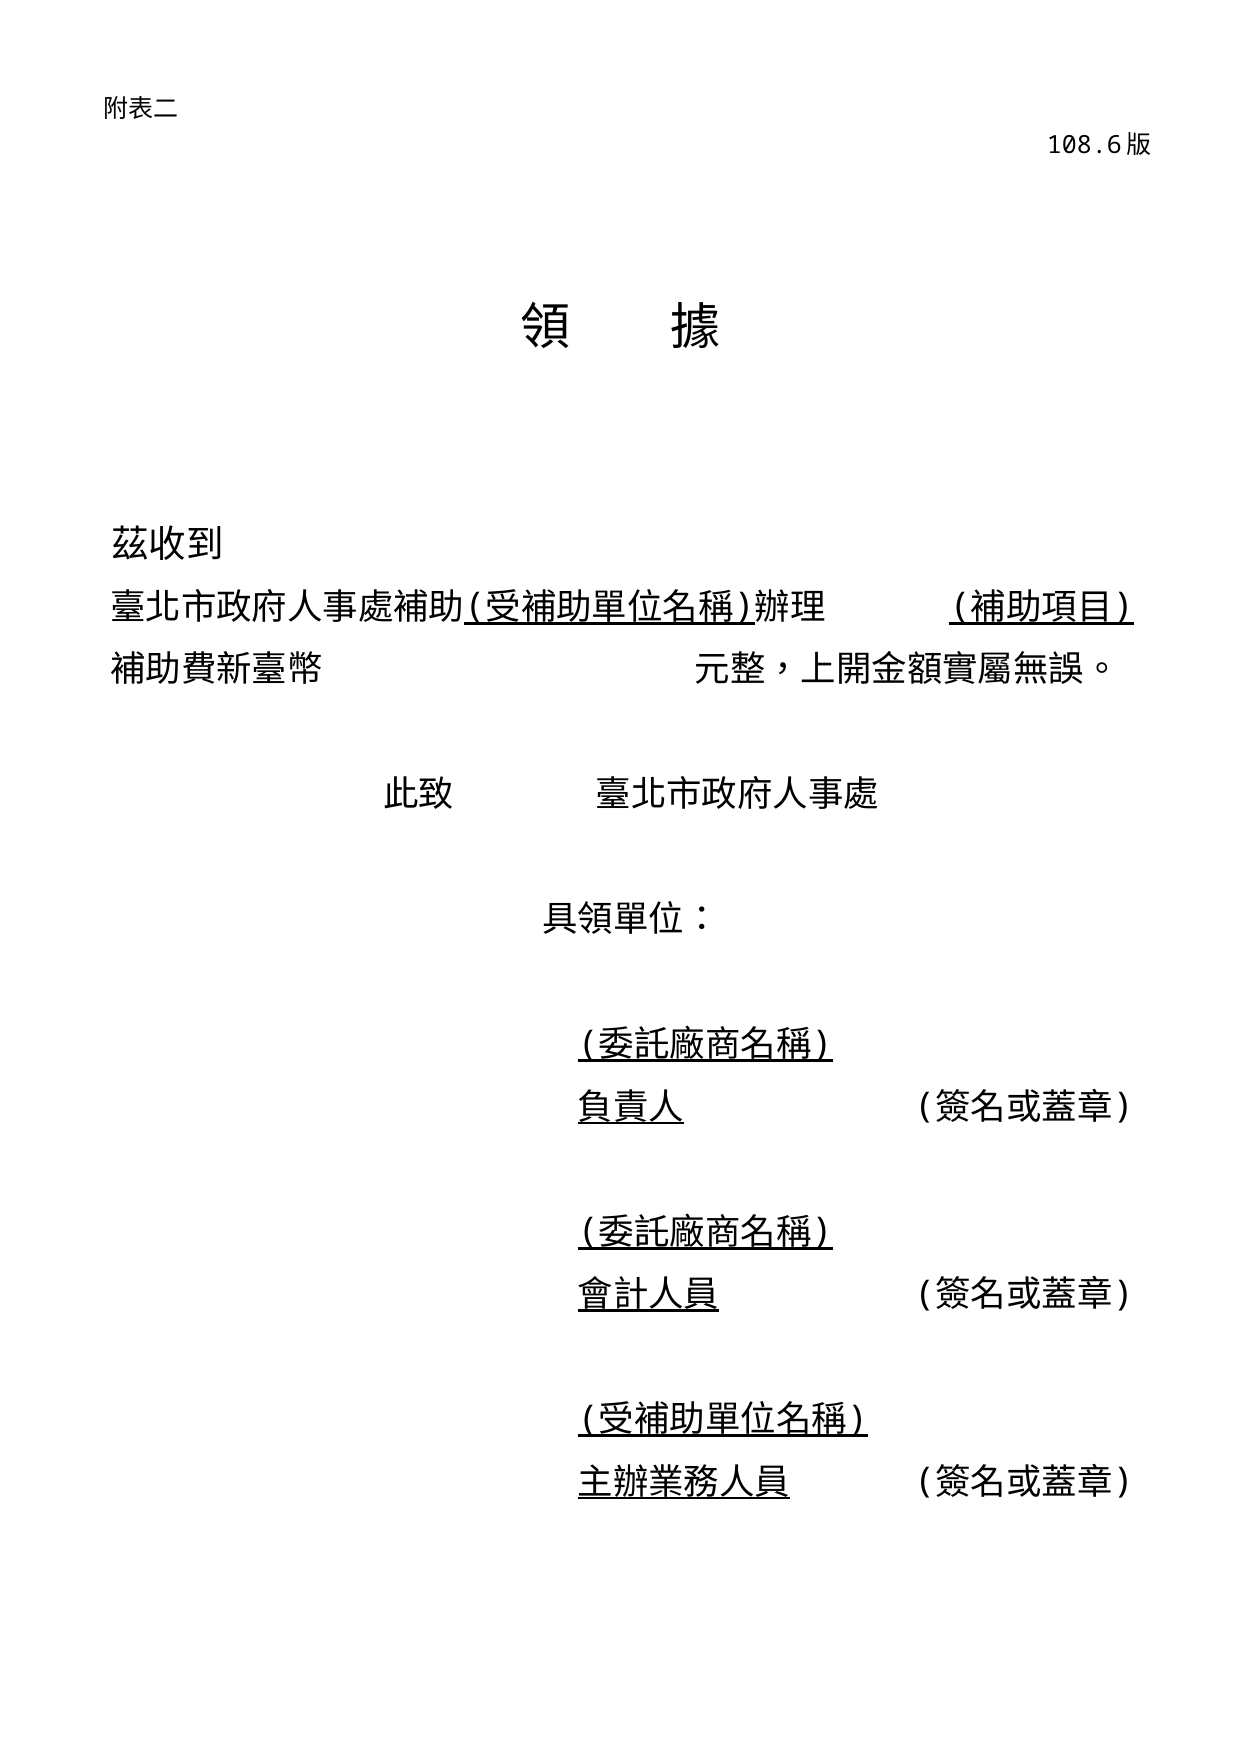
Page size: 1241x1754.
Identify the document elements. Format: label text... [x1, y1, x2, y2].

text 負責人 (簽名或蓋章) [89, 1062, 1152, 1124]
text (受補助單位名稱) [89, 1374, 1152, 1437]
text 主辦業務人員 (簽名或蓋章) [89, 1437, 1152, 1499]
text (委託廠商名稱) [89, 999, 1152, 1062]
text 會計人員 (簽名或蓋章) [89, 1249, 1152, 1312]
text 領 據 [89, 249, 1152, 374]
text 補助費新臺幣 元整，上開金額實屬無誤。 [89, 624, 1152, 687]
text 具領單位： [89, 874, 1152, 937]
text (委託廠商名稱) [89, 1187, 1152, 1249]
text 茲收到 [89, 499, 1152, 562]
text 此致 臺北市政府人事處 [89, 749, 1152, 812]
text 臺北市政府人事處補助(受補助單位名稱)辦理 (補助項目) [89, 562, 1152, 624]
